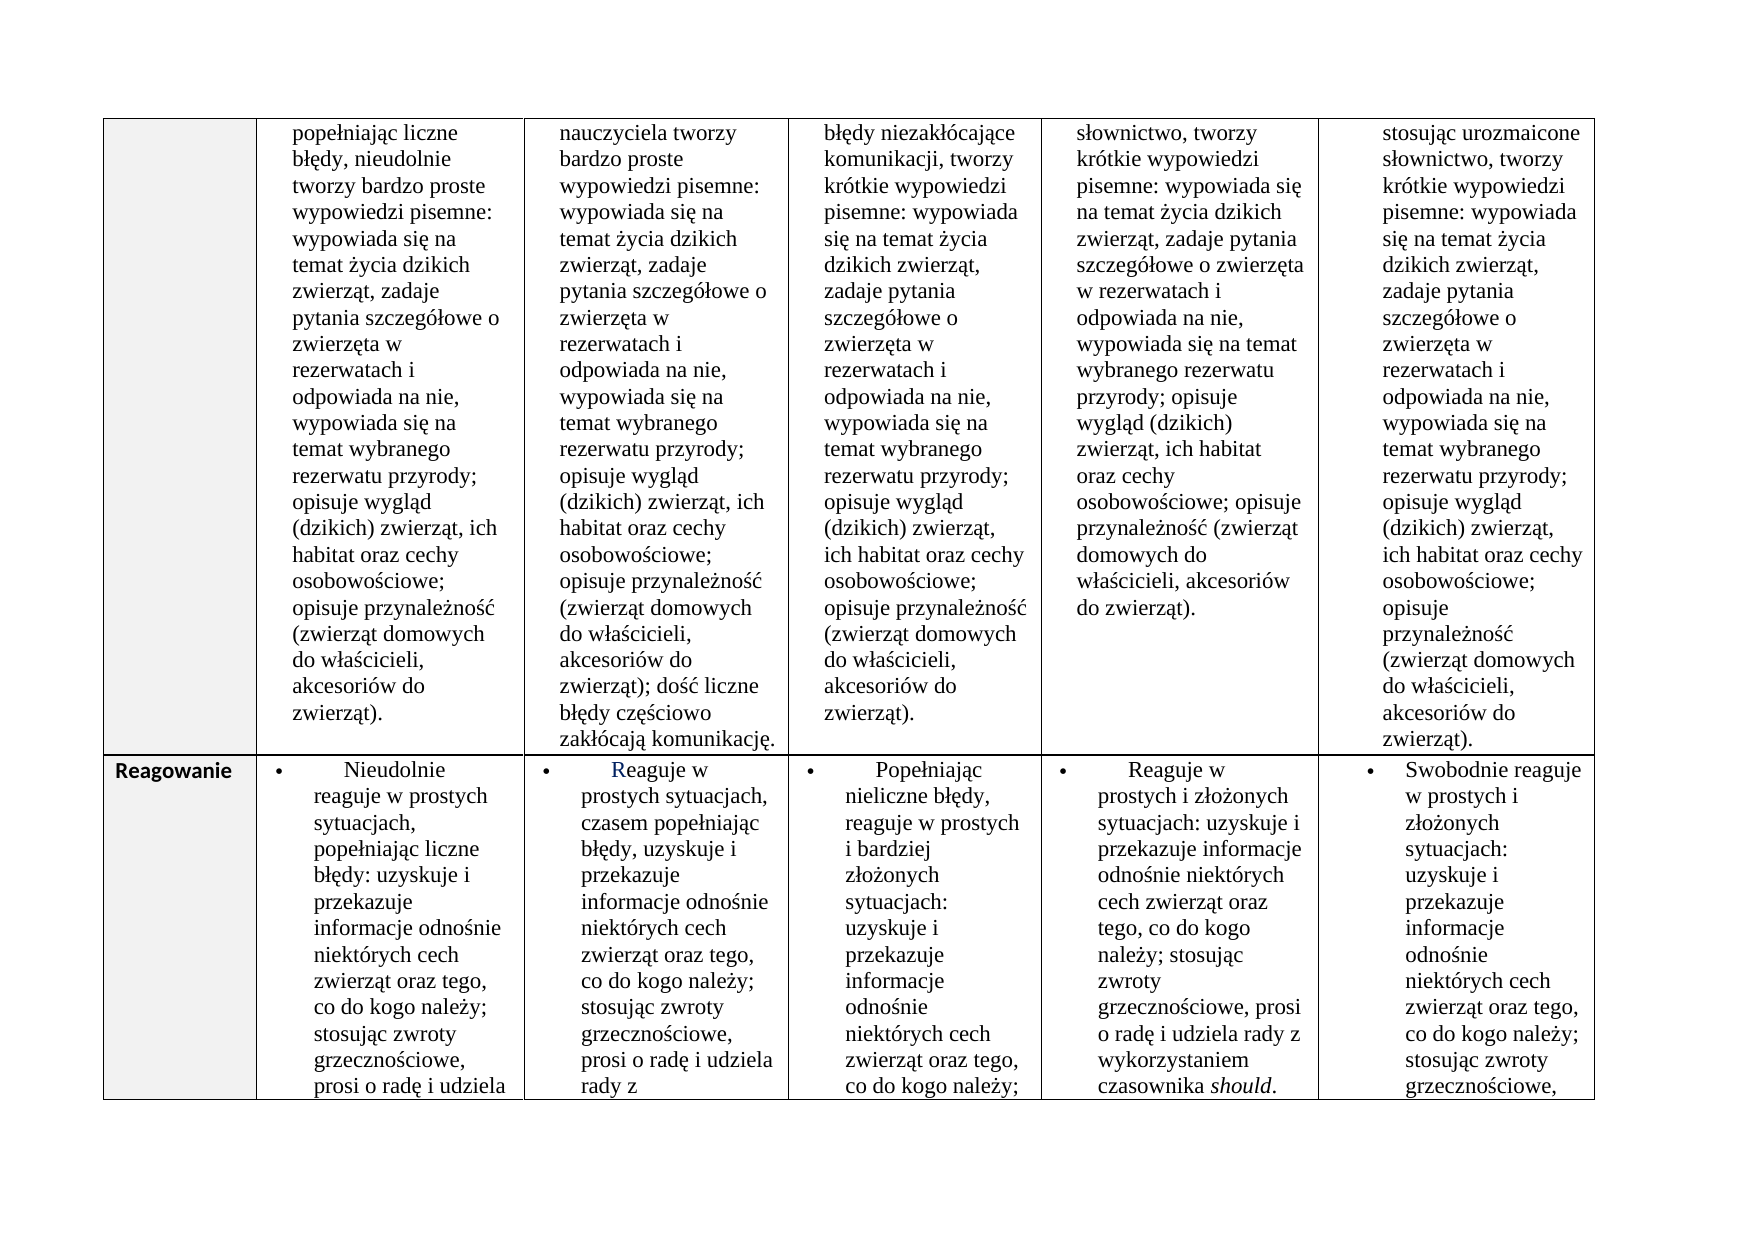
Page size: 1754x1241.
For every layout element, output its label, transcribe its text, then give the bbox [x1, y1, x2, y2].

table_cell Popełniając nieliczne błędy niezakłócające komunikacji, tworzy krótkie wypowiedzi pisemne: wypowiada się na temat życia dzikich zwierząt, zadaje pytania szczegółowe o zwierzęta w rezerwatach i odpowiada na nie, wypowiada się na temat wybranego rezerwatu przyrody; opisuje wygląd (dzikich) zwierząt, ich habitat oraz cechy osobowościowe; opisuje przynależność (zwierząt domowych do właścicieli, akcesoriów do zwierząt). [789, 119, 1041, 754]
table_cell [104, 119, 256, 754]
table_cell Reagowanie [104, 756, 256, 1099]
table_cell Reaguje w prostych sytuacjach, czasem popełniając błędy, uzyskuje i przekazuje informacje odnośnie niektórych cech zwierząt oraz tego, co do kogo należy; stosując zwroty grzecznościowe, prosi o radę i udziela rady z [525, 756, 788, 1099]
table_cell Mimo pomocy, popełniając liczne błędy, nieudolnie tworzy bardzo proste wypowiedzi pisemne: wypowiada się na temat życia dzikich zwierząt, zadaje pytania szczegółowe o zwierzęta w rezerwatach i odpowiada na nie, wypowiada się na temat wybranego rezerwatu przyrody; opisuje wygląd (dzikich) zwierząt, ich habitat oraz cechy osobowościowe; opisuje przynależność (zwierząt domowych do właścicieli, akcesoriów do zwierząt). [257, 119, 523, 754]
table_cell nauczyciela tworzy bardzo proste wypowiedzi pisemne: wypowiada się na temat życia dzikich zwierząt, zadaje pytania szczegółowe o zwierzęta w rezerwatach i odpowiada na nie, wypowiada się na temat wybranego rezerwatu przyrody; opisuje wygląd (dzikich) zwierząt, ich habitat oraz cechy osobowościowe; opisuje przynależność (zwierząt domowych do właścicieli, akcesoriów do zwierząt); dość liczne błędy częściowo zakłócają komunikację. [525, 119, 788, 754]
table_cell Nieudolnie reaguje w prostych sytuacjach, popełniając liczne błędy: uzyskuje i przekazuje informacje odnośnie niektórych cech zwierząt oraz tego, co do kogo należy; stosując zwroty grzecznościowe, prosi o radę i udziela [257, 756, 523, 1099]
table_cell Popełniając nieliczne błędy, reaguje w prostych i bardziej złożonych sytuacjach: uzyskuje i przekazuje informacje odnośnie niektórych cech zwierząt oraz tego, co do kogo należy; [789, 756, 1041, 1099]
table_cell stosując urozmaicone słownictwo, tworzy krótkie wypowiedzi pisemne: wypowiada się na temat życia dzikich zwierząt, zadaje pytania szczegółowe o zwierzęta w rezerwatach i odpowiada na nie, wypowiada się na temat wybranego rezerwatu przyrody; opisuje wygląd (dzikich) zwierząt, ich habitat oraz cechy osobowościowe; opisuje przynależność (zwierząt domowych do właścicieli, akcesoriów do zwierząt). [1319, 119, 1594, 754]
table_cell Reaguje w prostych i złożonych sytuacjach: uzyskuje i przekazuje informacje odnośnie niektórych cech zwierząt oraz tego, co do kogo należy; stosując zwroty grzecznościowe, prosi o radę i udziela rady z wykorzystaniem czasownika should. [1042, 756, 1318, 1099]
table_cell Swobodnie reaguje w prostych i złożonych sytuacjach: uzyskuje i przekazuje informacje odnośnie niektórych cech zwierząt oraz tego, co do kogo należy; stosując zwroty grzecznościowe, [1319, 756, 1594, 1099]
table_cell słownictwo, tworzy krótkie wypowiedzi pisemne: wypowiada się na temat życia dzikich zwierząt, zadaje pytania szczegółowe o zwierzęta w rezerwatach i odpowiada na nie, wypowiada się na temat wybranego rezerwatu przyrody; opisuje wygląd (dzikich) zwierząt, ich habitat oraz cechy osobowościowe; opisuje przynależność (zwierząt domowych do właścicieli, akcesoriów do zwierząt). [1042, 119, 1318, 754]
